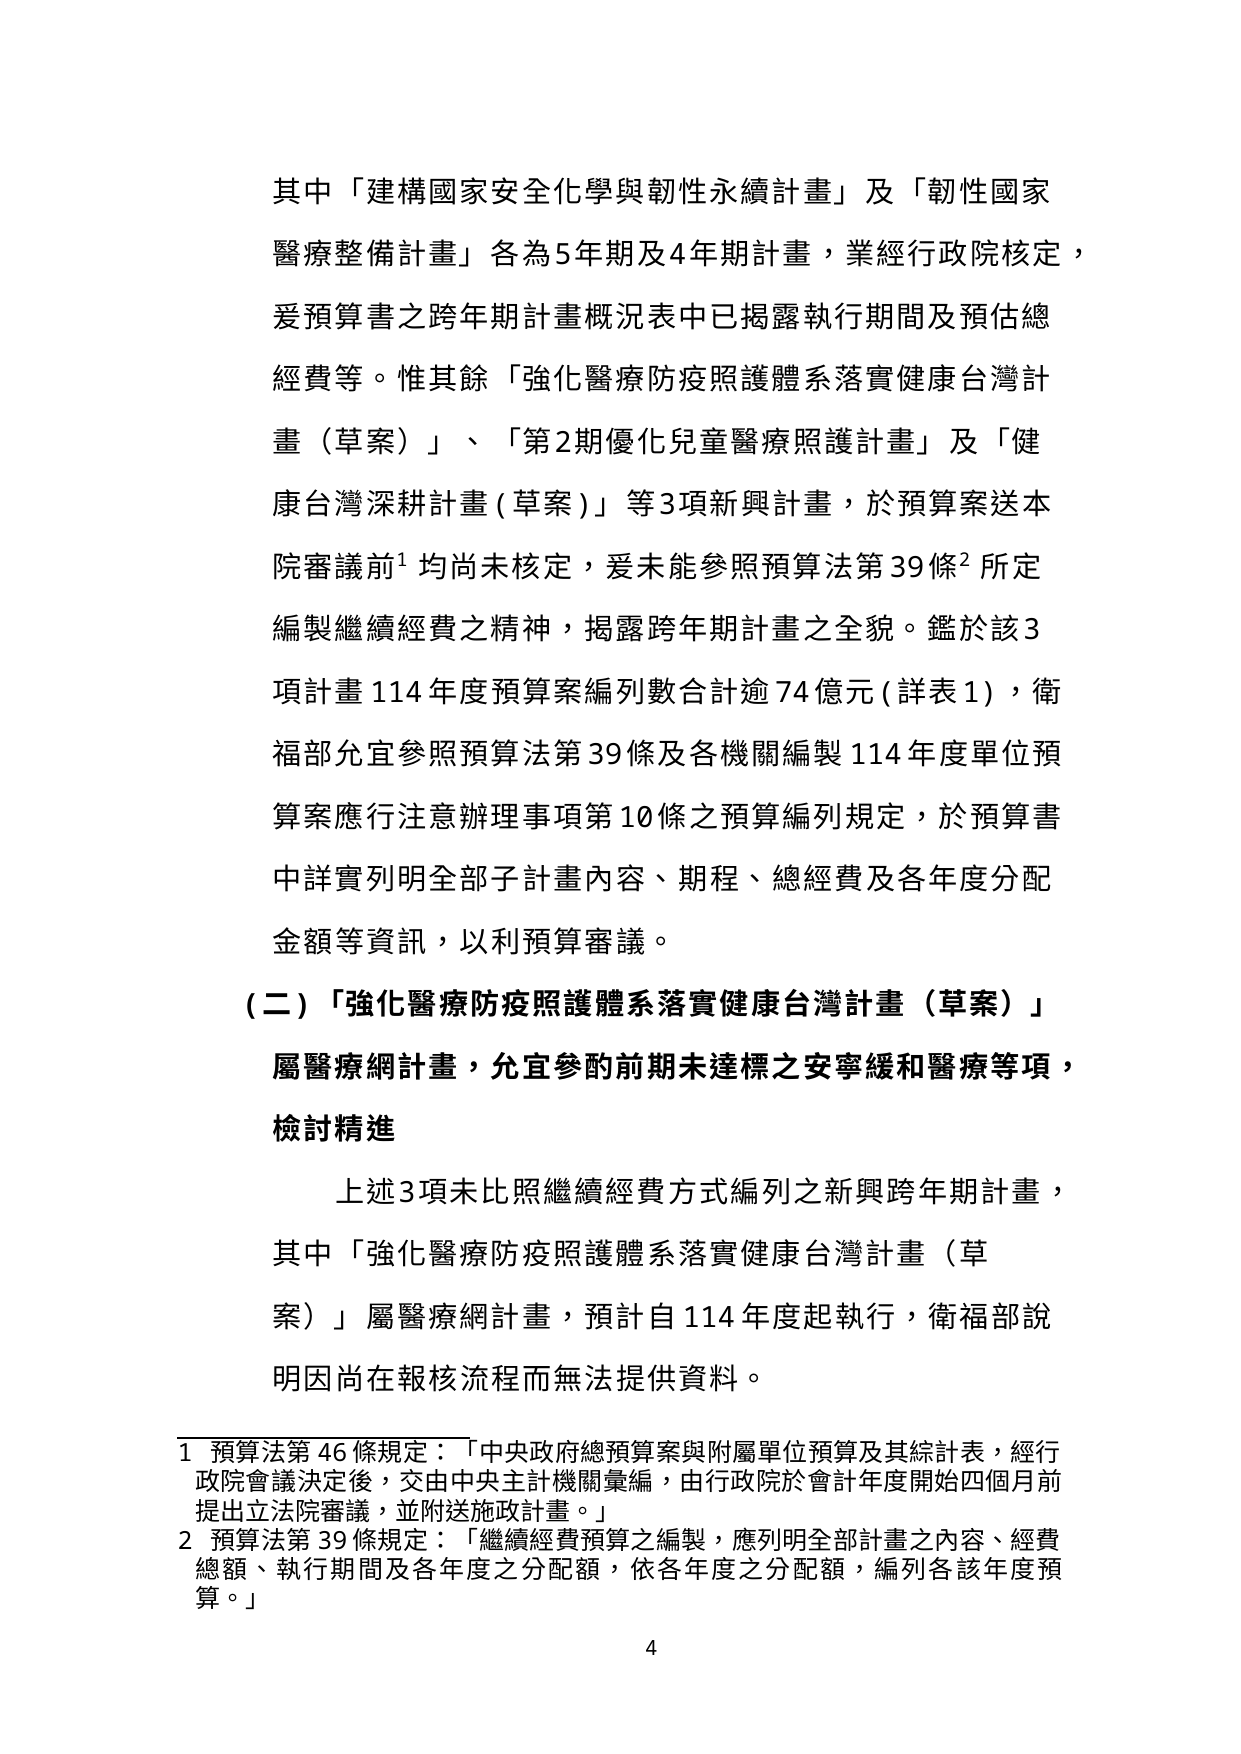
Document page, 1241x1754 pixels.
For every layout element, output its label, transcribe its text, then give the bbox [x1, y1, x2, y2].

text 預算法第46條規定：「中央政府總預算案與附屬單位預算及其綜計表，經行政院會議決定後，交由中央主計機關彙編，由行政院於會計年度開始四個月前提出立法院審議，並附送施政計畫。」 [177, 1438, 1063, 1526]
text 衛福部114年度「醫政業務」共5項新興跨年期計畫，其中「建構國家安全化學與韌性永續計畫」及「韌性國家醫療整備計畫」各為5年期及4年期計畫，業經行政院核定，爰預算書之跨年期計畫概況表中已揭露執行期間及預估總經費等。惟其餘「強化醫療防疫照護體系落實健康台灣計畫（草案）」、「第2期優化兒童醫療照護計畫」及「健康台灣深耕計畫(草案)」等3項新興計畫，於預算案送本院審議前均尚未核定，爰未能參照預算法第39條所定編製繼續經費之精神，揭露跨年期計畫之全貌。鑑於該3項計畫114年度預算案編列數合計逾74億元(詳表1)，衛福部允宜參照預算法第39條及各機關編製114年度單位預算案應行注意辦理事項第10條之預算編列規定，於預算書中詳實列明全部子計畫內容、期程、總經費及各年度分配金額等資訊，以利預算審議。 [266, 148, 1063, 960]
text 上述3項未比照繼續經費方式編列之新興跨年期計畫，其中「強化醫療防疫照護體系落實健康台灣計畫（草案）」屬醫療網計畫，預計自114年度起執行，衛福部說明因尚在報核流程而無法提供資料。 [266, 1148, 1063, 1398]
text 預算法第39條規定：「繼續經費預算之編製，應列明全部計畫之內容、經費總額、執行期間及各年度之分配額，依各年度之分配額，編列各該年度預算。」 [177, 1526, 1063, 1613]
text (二)「強化醫療防疫照護體系落實健康台灣計畫（草案）」屬醫療網計畫，允宜參酌前期未達標之安寧緩和醫療等項，檢討精進 [236, 960, 1063, 1148]
